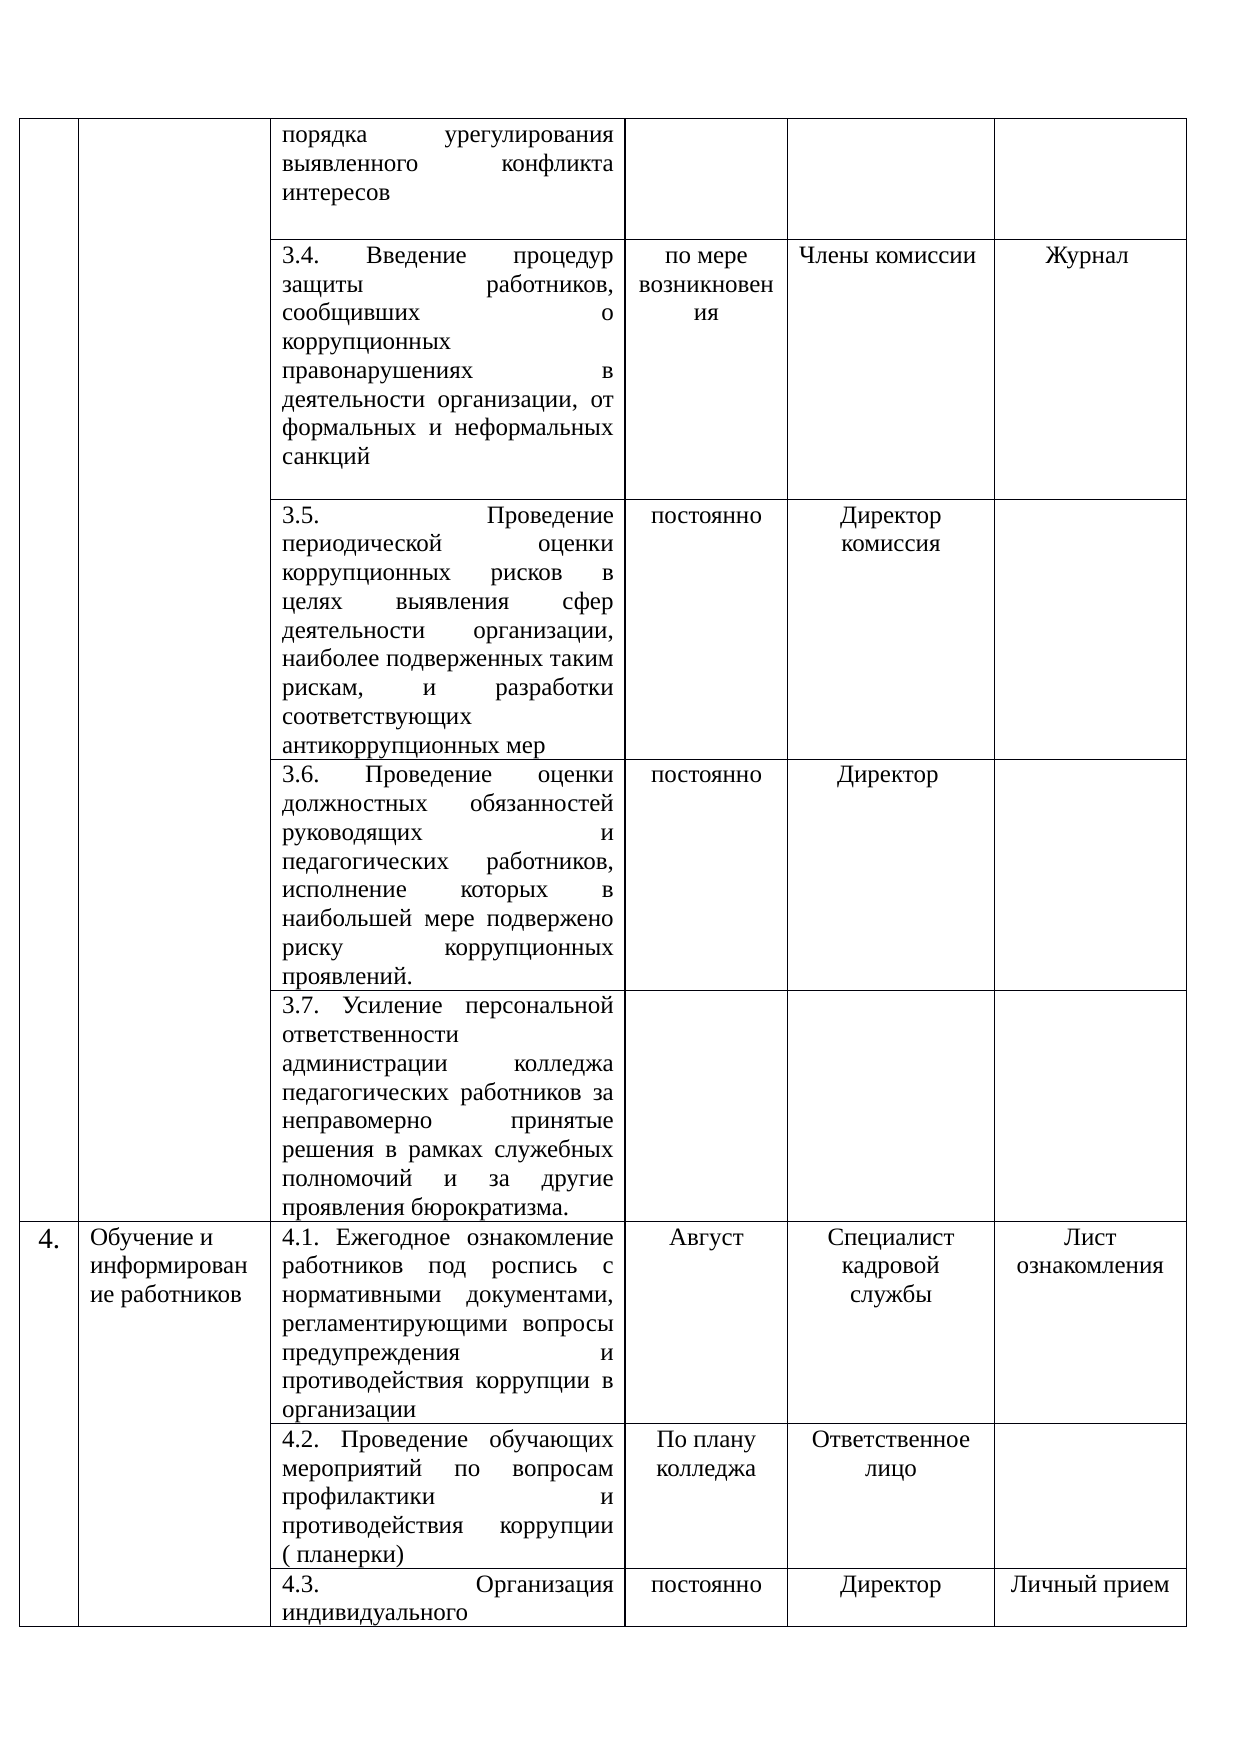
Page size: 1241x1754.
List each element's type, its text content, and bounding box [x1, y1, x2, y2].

table_cell порядка урегулирования выявленного конфликта интересов [271, 119, 624, 239]
table_cell по мере возникновения [626, 240, 787, 499]
table_cell Члены комиссии [788, 240, 994, 499]
table_cell 3.6. Проведение оценки должностных обязанностей руководящих и педагогических работников, исполнение которых в наибольшей мере подвержено риску коррупционных проявлений. [271, 760, 624, 989]
table_cell 4.3. Организация индивидуального [271, 1569, 624, 1626]
table_cell Журнал [995, 240, 1186, 499]
table_cell [995, 991, 1186, 1221]
table_cell [626, 119, 787, 239]
table_cell 3.4. Введение процедур защиты работников, сообщивших о коррупционных правонарушениях в деятельности организации, от формальных и неформальных санкций [271, 240, 624, 499]
table_cell Лист ознакомления [995, 1222, 1186, 1423]
table_cell [788, 119, 994, 239]
table_cell Специалист кадровой службы [788, 1222, 994, 1423]
table_cell [995, 1424, 1186, 1568]
table_cell [79, 119, 270, 1221]
table_cell [788, 991, 994, 1221]
table_cell [626, 991, 787, 1221]
table_cell Ответственное лицо [788, 1424, 994, 1568]
table_cell Обучение и информирование работников [79, 1222, 270, 1626]
table_cell 3.5. Проведение периодической оценки коррупционных рисков в целях выявления сфер деятельности организации, наиболее подверженных таким рискам, и разработки соответствующих антикоррупционных мер [271, 500, 624, 758]
table_cell [995, 500, 1186, 758]
table_cell Директор [788, 1569, 994, 1626]
table_cell [995, 760, 1186, 989]
table_cell постоянно [626, 1569, 787, 1626]
table_cell Директор комиссия [788, 500, 994, 758]
table_cell Директор [788, 760, 994, 989]
table_cell 3.7. Усиление персональной ответственности администрации колледжа педагогических работников за неправомерно принятые решения в рамках служебных полномочий и за другие проявления бюрократизма. [271, 991, 624, 1221]
table_cell Личный прием [995, 1569, 1186, 1626]
table_cell 4.1. Ежегодное ознакомление работников под роспись с нормативными документами, регламентирующими вопросы предупреждения и противодействия коррупции в организации [271, 1222, 624, 1423]
table_cell постоянно [626, 500, 787, 758]
table_cell [20, 119, 78, 1221]
table_cell постоянно [626, 760, 787, 989]
table_cell По плану колледжа [626, 1424, 787, 1568]
table_cell [995, 119, 1186, 239]
table_cell 4. [20, 1222, 78, 1626]
table_cell Август [626, 1222, 787, 1423]
table_cell 4.2. Проведение обучающих мероприятий по вопросам профилактики и противодействия коррупции ( планерки) [271, 1424, 624, 1568]
